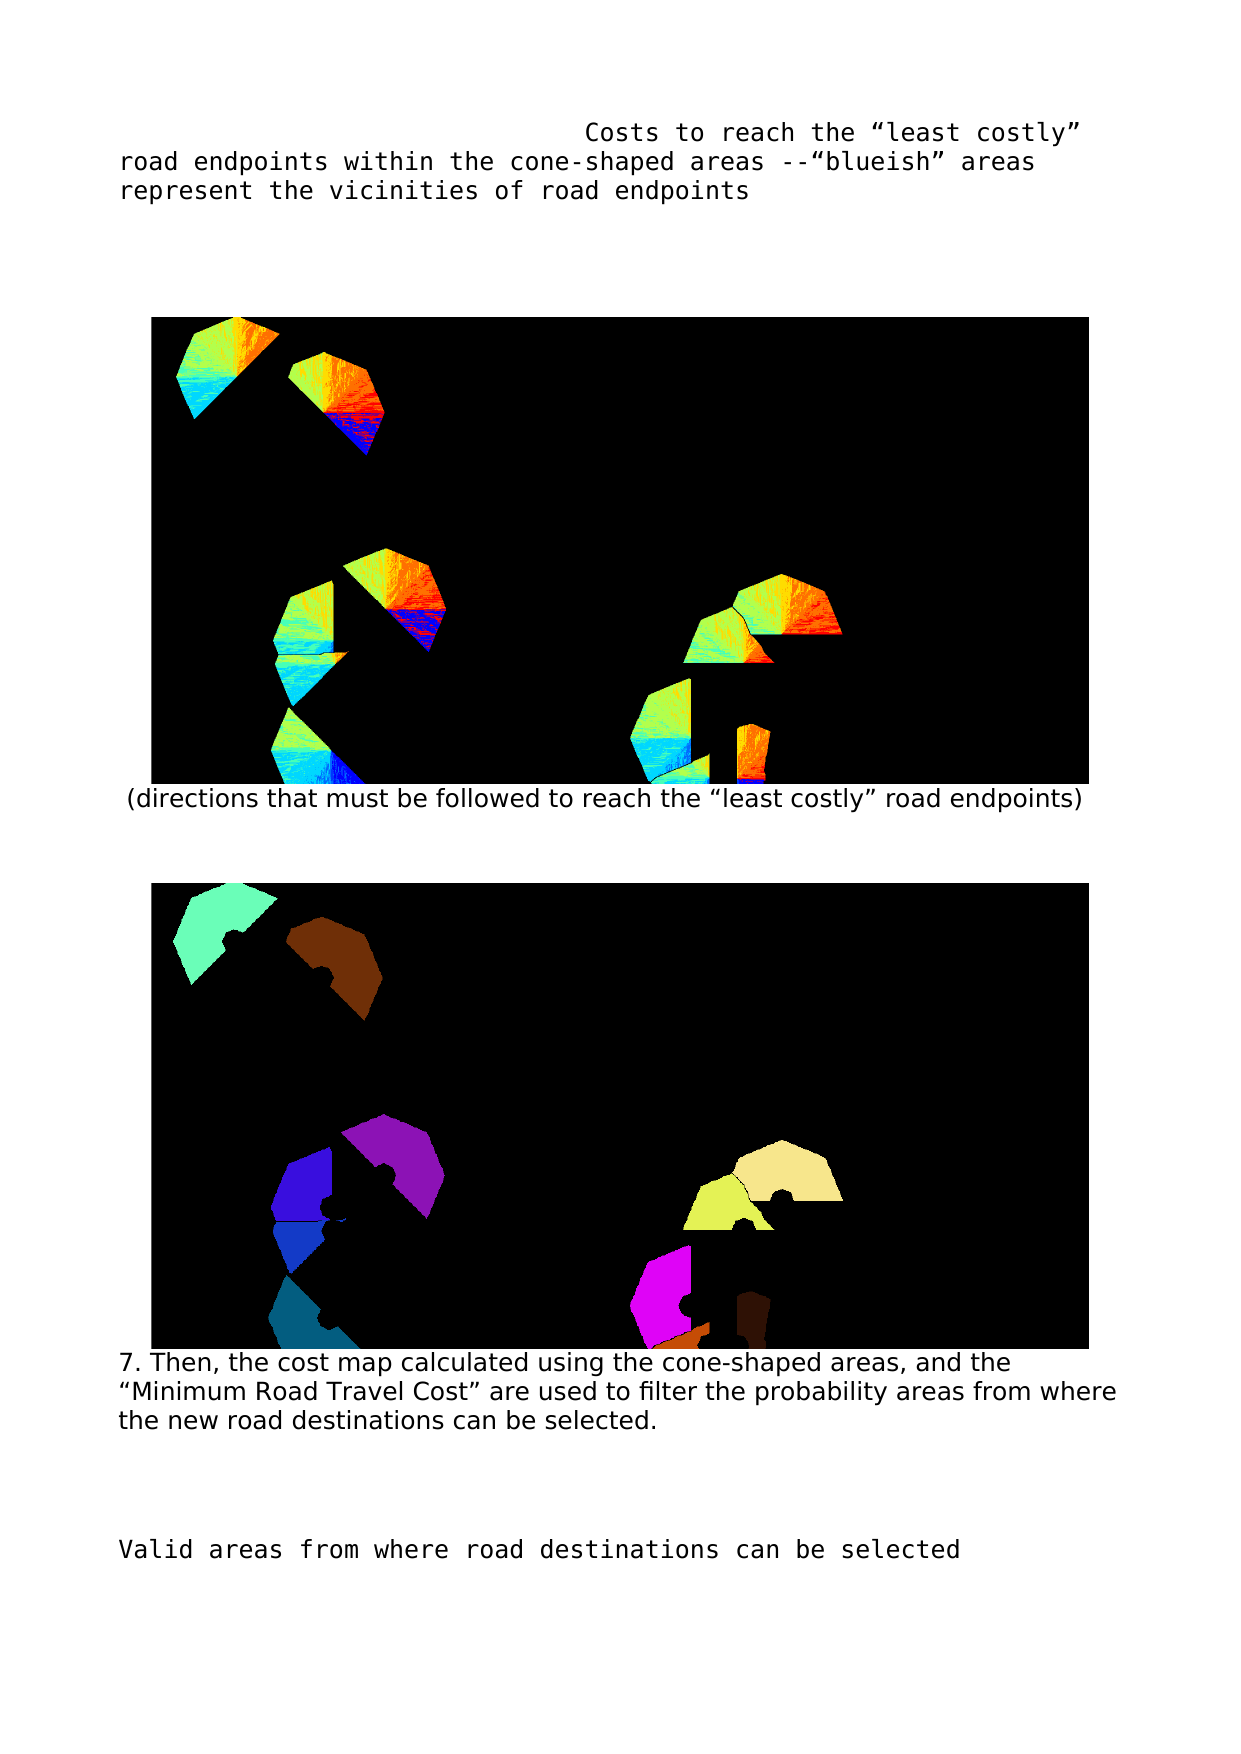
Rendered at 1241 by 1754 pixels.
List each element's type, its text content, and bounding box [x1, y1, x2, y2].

text 7. Then, the cost map calculated using the cone-shaped areas, and the “Minimum Road Travel Cost” are used to filter the probability areas from where the new road destinations can be selected. [118, 884, 1122, 1494]
picture [151, 317, 1089, 784]
text (directions that must be followed to reach the “least costly” road endpoints) [118, 317, 1122, 871]
picture [151, 883, 1089, 1349]
text Costs to reach the “least costly” road endpoints within the cone-shaped areas --“blueish” areas represent the vicinities of road endpoints [118, 118, 1122, 206]
text Valid areas from where road destinations can be selected [118, 1506, 1122, 1565]
